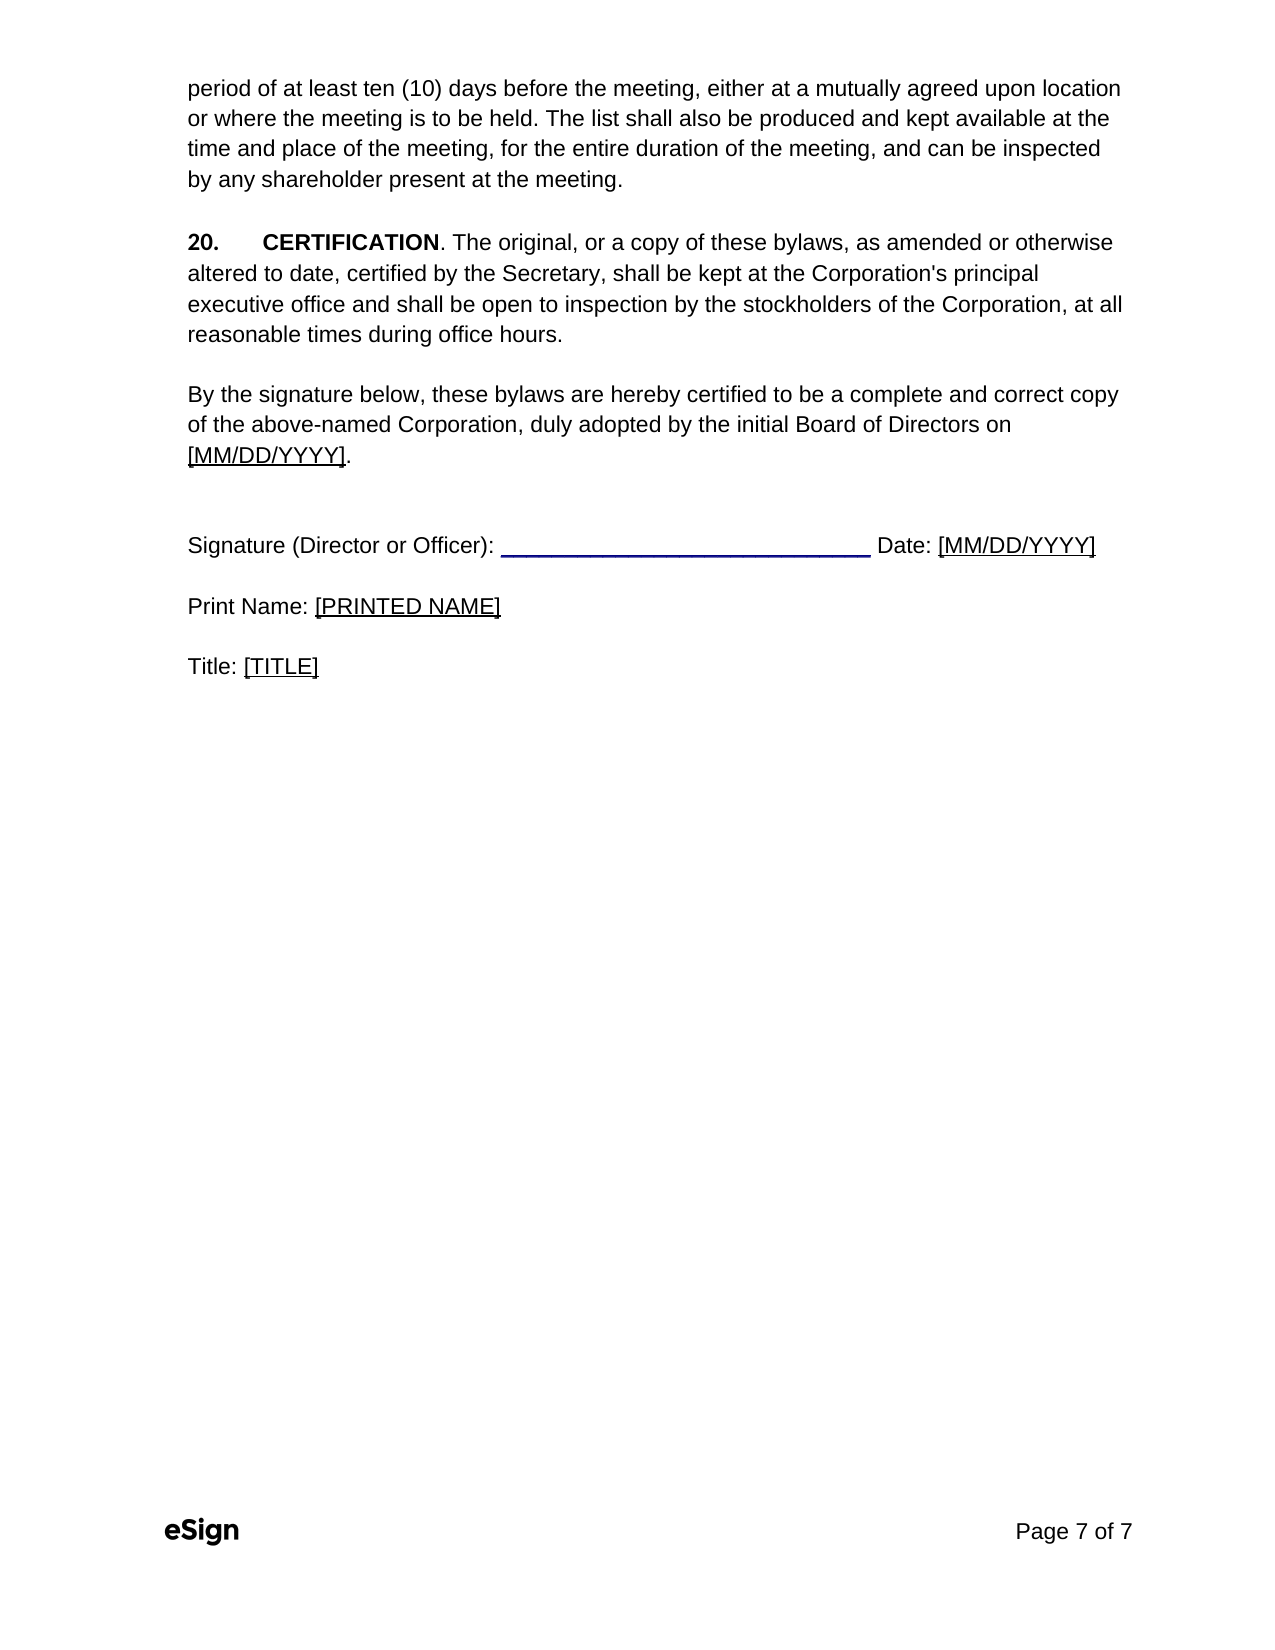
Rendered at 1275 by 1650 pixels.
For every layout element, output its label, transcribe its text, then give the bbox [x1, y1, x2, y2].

list By the signature below, these bylaws are hereby certified to be a complete and correct copy of the above-named Corporation, duly adopted by the initial Board of Directors on [MM/DD/YYYY]. [187, 381, 1125, 468]
list Signature (Director or Officer): _____________________________ Date: [MM/DD/YYYY] [187, 532, 1125, 559]
list period of at least ten (10) days before the meeting, either at a mutually agreed upon location or where the meeting is to be held. The list shall also be produced and kept available at the time and place of the meeting, for the entire duration of the meeting, and can be inspected by any shareholder present at the meeting. [187, 75, 1125, 192]
list CERTIFICATION. The original, or a copy of these bylaws, as amended or otherwise altered to date, certified by the Secretary, shall be kept at the Corporation's principal executive office and shall be open to inspection by the stockholders of the Corporation, at all reasonable times during office hours. [187, 226, 1125, 347]
list Title: [TITLE] [187, 653, 1125, 679]
list Print Name: [PRINTED NAME] [187, 593, 1125, 619]
